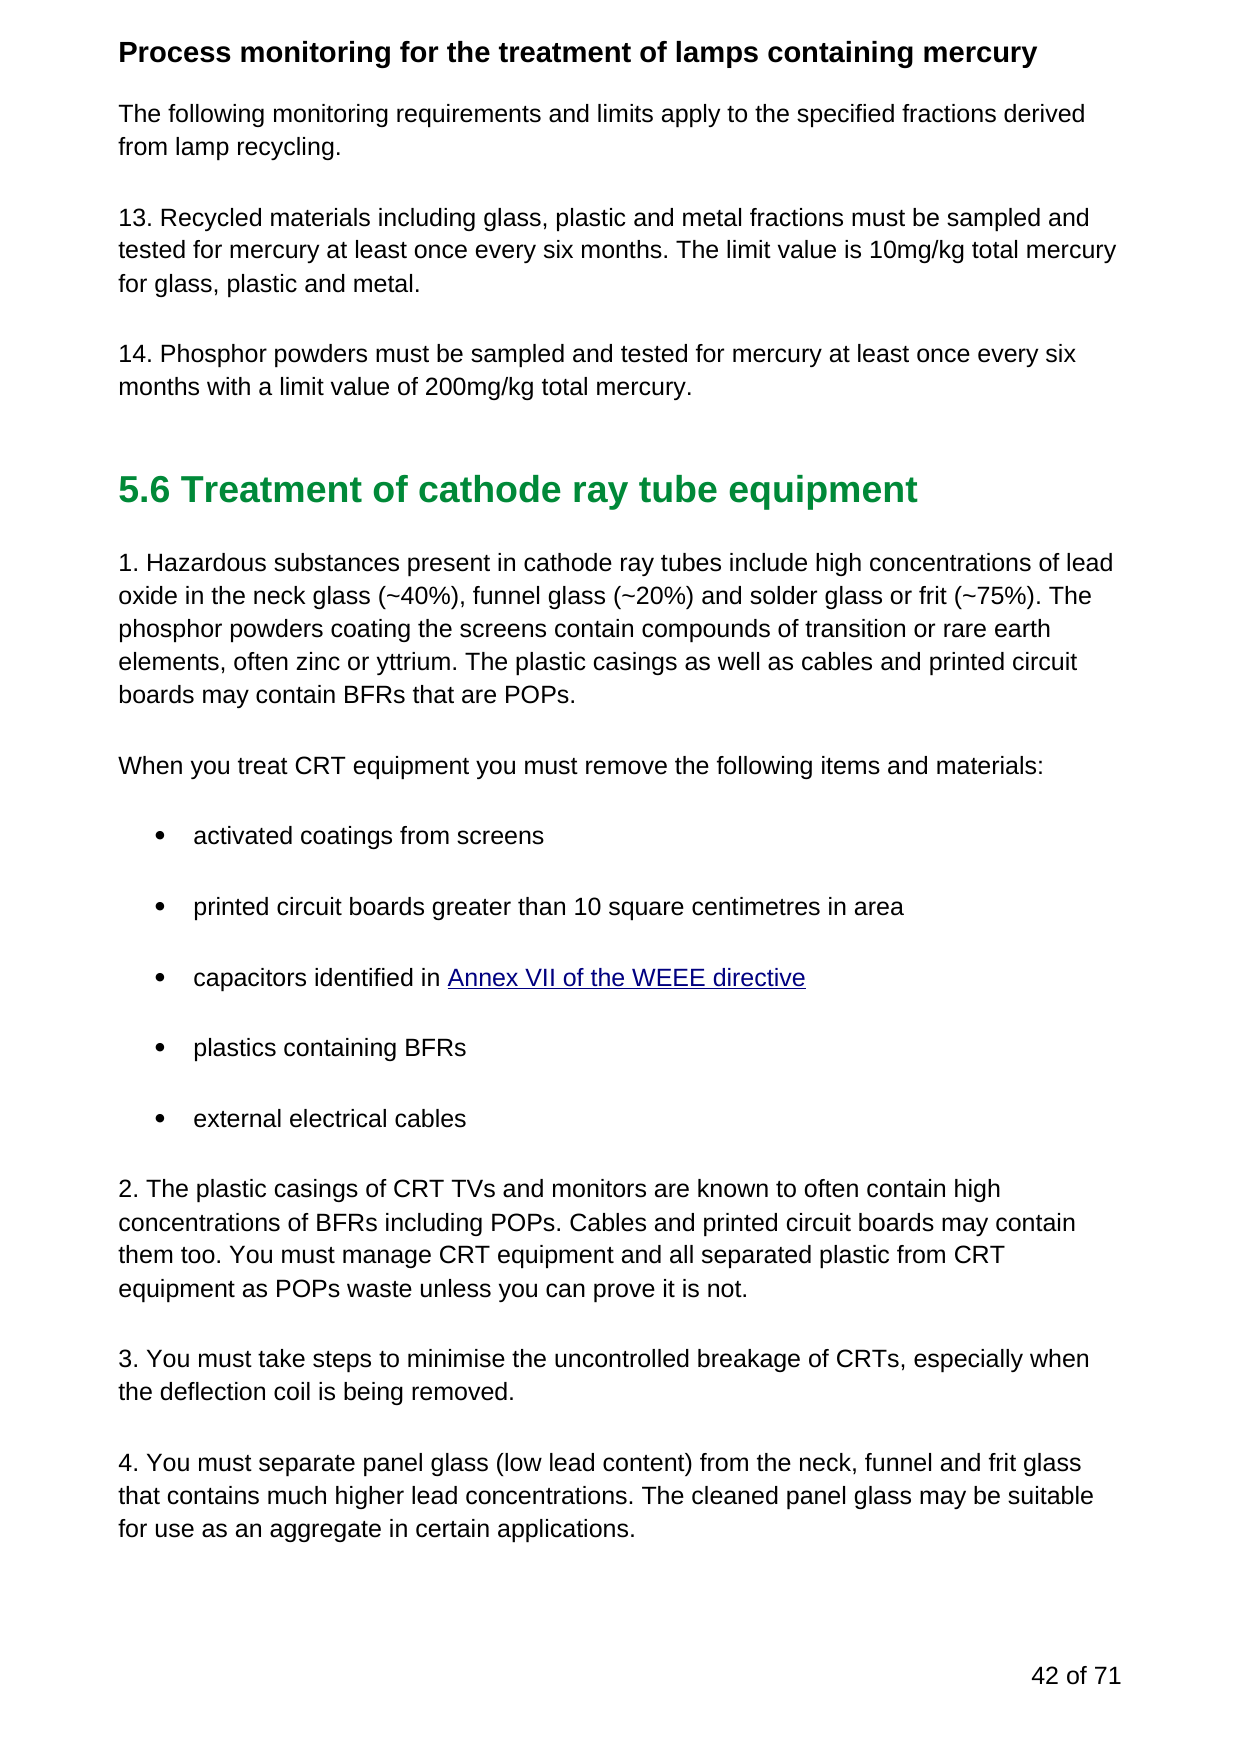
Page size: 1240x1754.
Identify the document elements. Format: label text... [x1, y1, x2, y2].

list printed circuit boards greater than 10 square centimetres in area [156, 892, 1121, 921]
text The following monitoring requirements and limits apply to the specified fractions derived from lamp recycling. [118, 99, 1121, 161]
list external electrical cables [156, 1104, 1121, 1133]
subtitle 5.6 Treatment of cathode ray tube equipment [118, 468, 1121, 511]
subtitle Process monitoring for the treatment of lamps containing mercury [118, 35, 1121, 69]
text 14. Phosphor powders must be sampled and tested for mercury at least once every six months with a limit value of 200mg/kg total mercury. [118, 339, 1121, 401]
text 1. Hazardous substances present in cathode ray tubes include high concentrations of lead oxide in the neck glass (~40%), funnel glass (~20%) and solder glass or frit (~75%). The phosphor powders coating the screens contain compounds of transition or rare earth elements, often zinc or yttrium. The plastic casings as well as cables and printed circuit boards may contain BFRs that are POPs. [118, 548, 1121, 709]
list capacitors identified in Annex VII of the WEEE directive [156, 963, 1121, 991]
text 3. You must take steps to minimise the uncontrolled breakage of CRTs, especially when the deflection coil is being removed. [118, 1344, 1121, 1406]
list activated coatings from screens [156, 821, 1121, 850]
list plastics containing BFRs [156, 1033, 1121, 1062]
text 4. You must separate panel glass (low lead content) from the neck, funnel and frit glass that contains much higher lead concentrations. The cleaned panel glass may be suitable for use as an aggregate in certain applications. [118, 1448, 1121, 1542]
text 13. Recycled materials including glass, plastic and metal fractions must be sampled and tested for mercury at least once every six months. The limit value is 10mg/kg total mercury for glass, plastic and metal. [118, 202, 1121, 297]
text When you treat CRT equipment you must remove the following items and materials: [118, 751, 1121, 779]
text 2. The plastic casings of CRT TVs and monitors are known to often contain high concentrations of BFRs including POPs. Cables and printed circuit boards may contain them too. You must manage CRT equipment and all separated plastic from CRT equipment as POPs waste unless you can prove it is not. [118, 1174, 1121, 1302]
